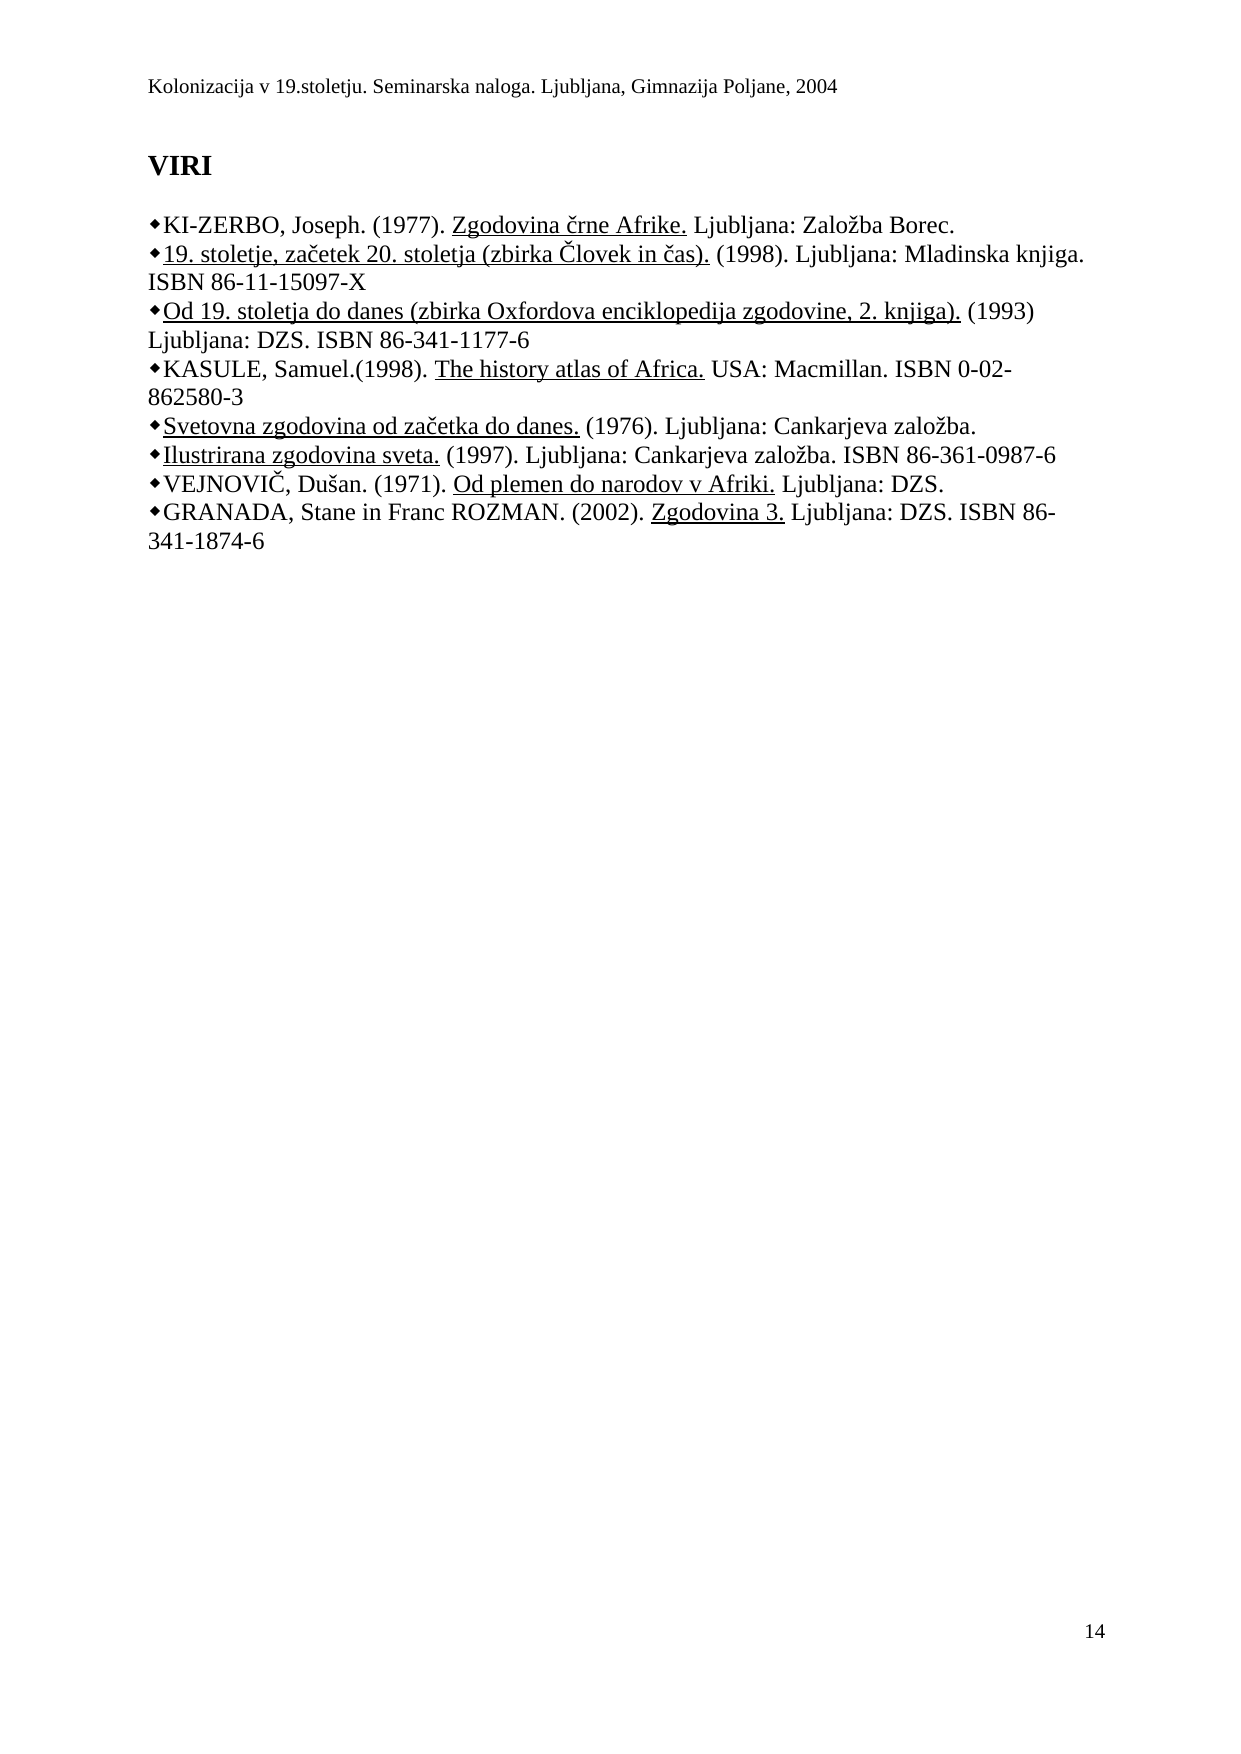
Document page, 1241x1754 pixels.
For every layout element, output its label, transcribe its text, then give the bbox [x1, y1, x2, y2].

subtitle GRANADA, Stane in Franc ROZMAN. (2002). Zgodovina 3. Ljubljana: DZS. ISBN 86-341-1874-6 [148, 497, 1093, 555]
text VIRI [148, 148, 1093, 181]
subtitle Ilustrirana zgodovina sveta. (1997). Ljubljana: Cankarjeva založba. ISBN 86-361-0987-6 [148, 440, 1093, 469]
subtitle KASULE, Samuel.(1998). The history atlas of Africa. USA: Macmillan. ISBN 0-02-862580-3 [148, 354, 1093, 411]
subtitle VEJNOVIČ, Dušan. (1971). Od plemen do narodov v Afriki. Ljubljana: DZS. [148, 469, 1093, 497]
subtitle Od 19. stoletja do danes (zbirka Oxfordova enciklopedija zgodovine, 2. knjiga). (1993) Ljubljana: DZS. ISBN 86-341-1177-6 [148, 296, 1093, 354]
subtitle 19. stoletje, začetek 20. stoletja (zbirka Človek in čas). (1998). Ljubljana: Mladinska knjiga. ISBN 86-11-15097-X [148, 239, 1093, 296]
subtitle KI-ZERBO, Joseph. (1977). Zgodovina črne Afrike. Ljubljana: Založba Borec. [148, 210, 1093, 239]
subtitle Svetovna zgodovina od začetka do danes. (1976). Ljubljana: Cankarjeva založba. [148, 411, 1093, 440]
